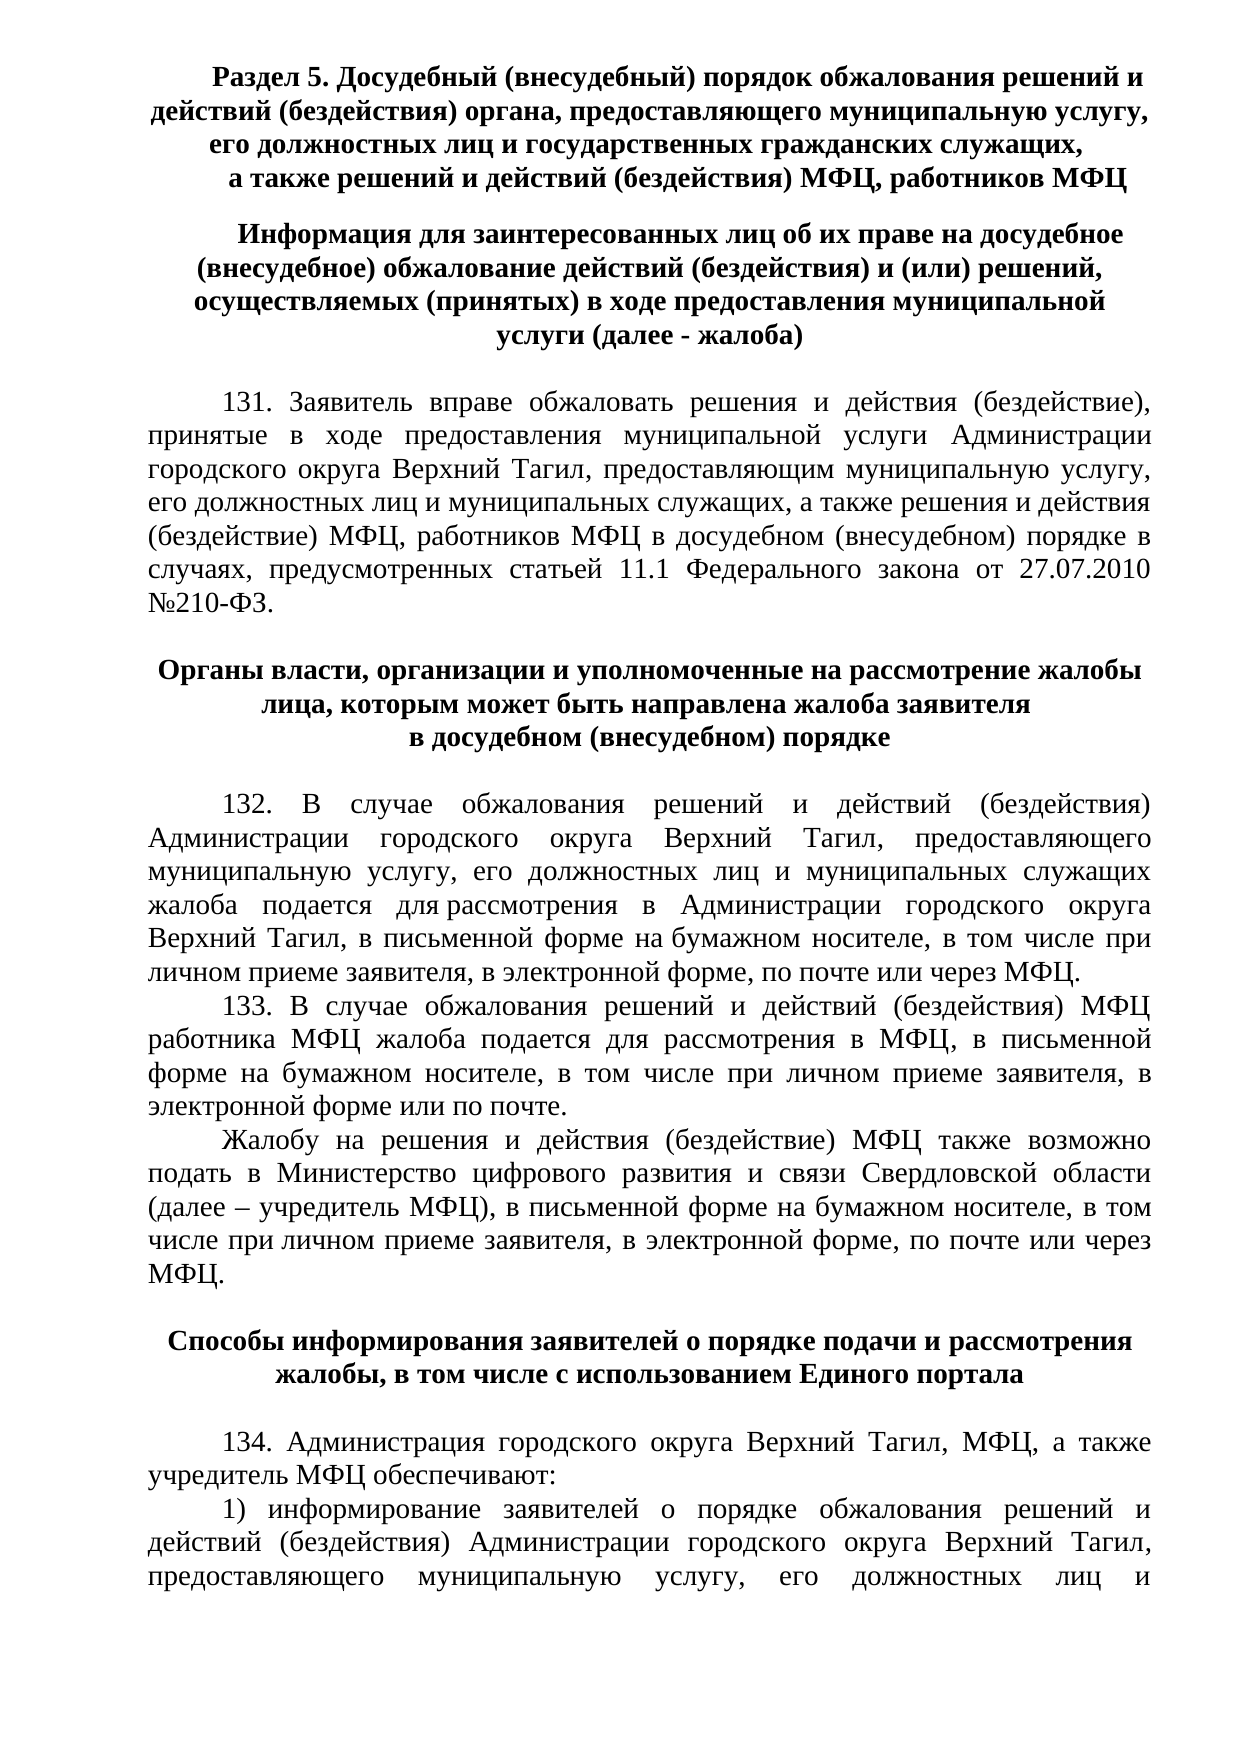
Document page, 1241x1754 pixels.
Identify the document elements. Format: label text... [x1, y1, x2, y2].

text в досудебном (внесудебном) порядке [148, 719, 1152, 753]
text Информация для заинтересованных лиц об их праве на досудебное (внесудебное) обжалование действий (бездействия) и (или) решений, осуществляемых (принятых) в ходе предоставления муниципальной услуги (далее - жалоба) [148, 216, 1152, 350]
text 1) информирование заявителей о порядке обжалования решений и действий (бездействия) Администрации городского округа Верхний Тагил, предоставляющего муниципальную услугу, его должностных лиц и [148, 1491, 1152, 1591]
text 133. В случае обжалования решений и действий (бездействия) МФЦ работника МФЦ жалоба подается для рассмотрения в МФЦ, в письменной форме на бумажном носителе, в том числе при личном приеме заявителя, в электронной форме или по почте. [148, 988, 1152, 1122]
text Жалобу на решения и действия (бездействие) МФЦ также возможно подать в Министерство цифрового развития и связи Свердловской области (далее – учредитель МФЦ), в письменной форме на бумажном носителе, в том числе при личном приеме заявителя, в электронной форме, по почте или через МФЦ. [148, 1122, 1152, 1289]
text Способы информирования заявителей о порядке подачи и рассмотрения жалобы, в том числе с использованием Единого портала [148, 1323, 1152, 1390]
text Органы власти, организации и уполномоченные на рассмотрение жалобы лица, которым может быть направлена жалоба заявителя [148, 652, 1152, 719]
text Раздел 5. Досудебный (внесудебный) порядок обжалования решений и действий (бездействия) органа, предоставляющего муниципальную услугу, его должностных лиц и государственных гражданских служащих, [148, 59, 1152, 160]
text 132. В случае обжалования решений и действий (бездействия) Администрации городского округа Верхний Тагил, предоставляющего муниципальную услугу, его должностных лиц и муниципальных служащих жалоба подается для рассмотрения в Администрации городского округа Верхний Тагил, в письменной форме на бумажном носителе, в том числе при личном приеме заявителя, в электронной форме, по почте или через МФЦ. [148, 786, 1152, 988]
text а также решений и действий (бездействия) МФЦ, работников МФЦ [148, 160, 1152, 193]
text 134. Администрация городского округа Верхний Тагил, МФЦ, а также учредитель МФЦ обеспечивают: [148, 1424, 1152, 1491]
text 131. Заявитель вправе обжаловать решения и действия (бездействие), принятые в ходе предоставления муниципальной услуги Администрации городского округа Верхний Тагил, предоставляющим муниципальную услугу, его должностных лиц и муниципальных служащих, а также решения и действия (бездействие) МФЦ, работников МФЦ в досудебном (внесудебном) порядке в случаях, предусмотренных статьей 11.1 Федерального закона от 27.07.2010 №210-ФЗ. [148, 384, 1152, 619]
